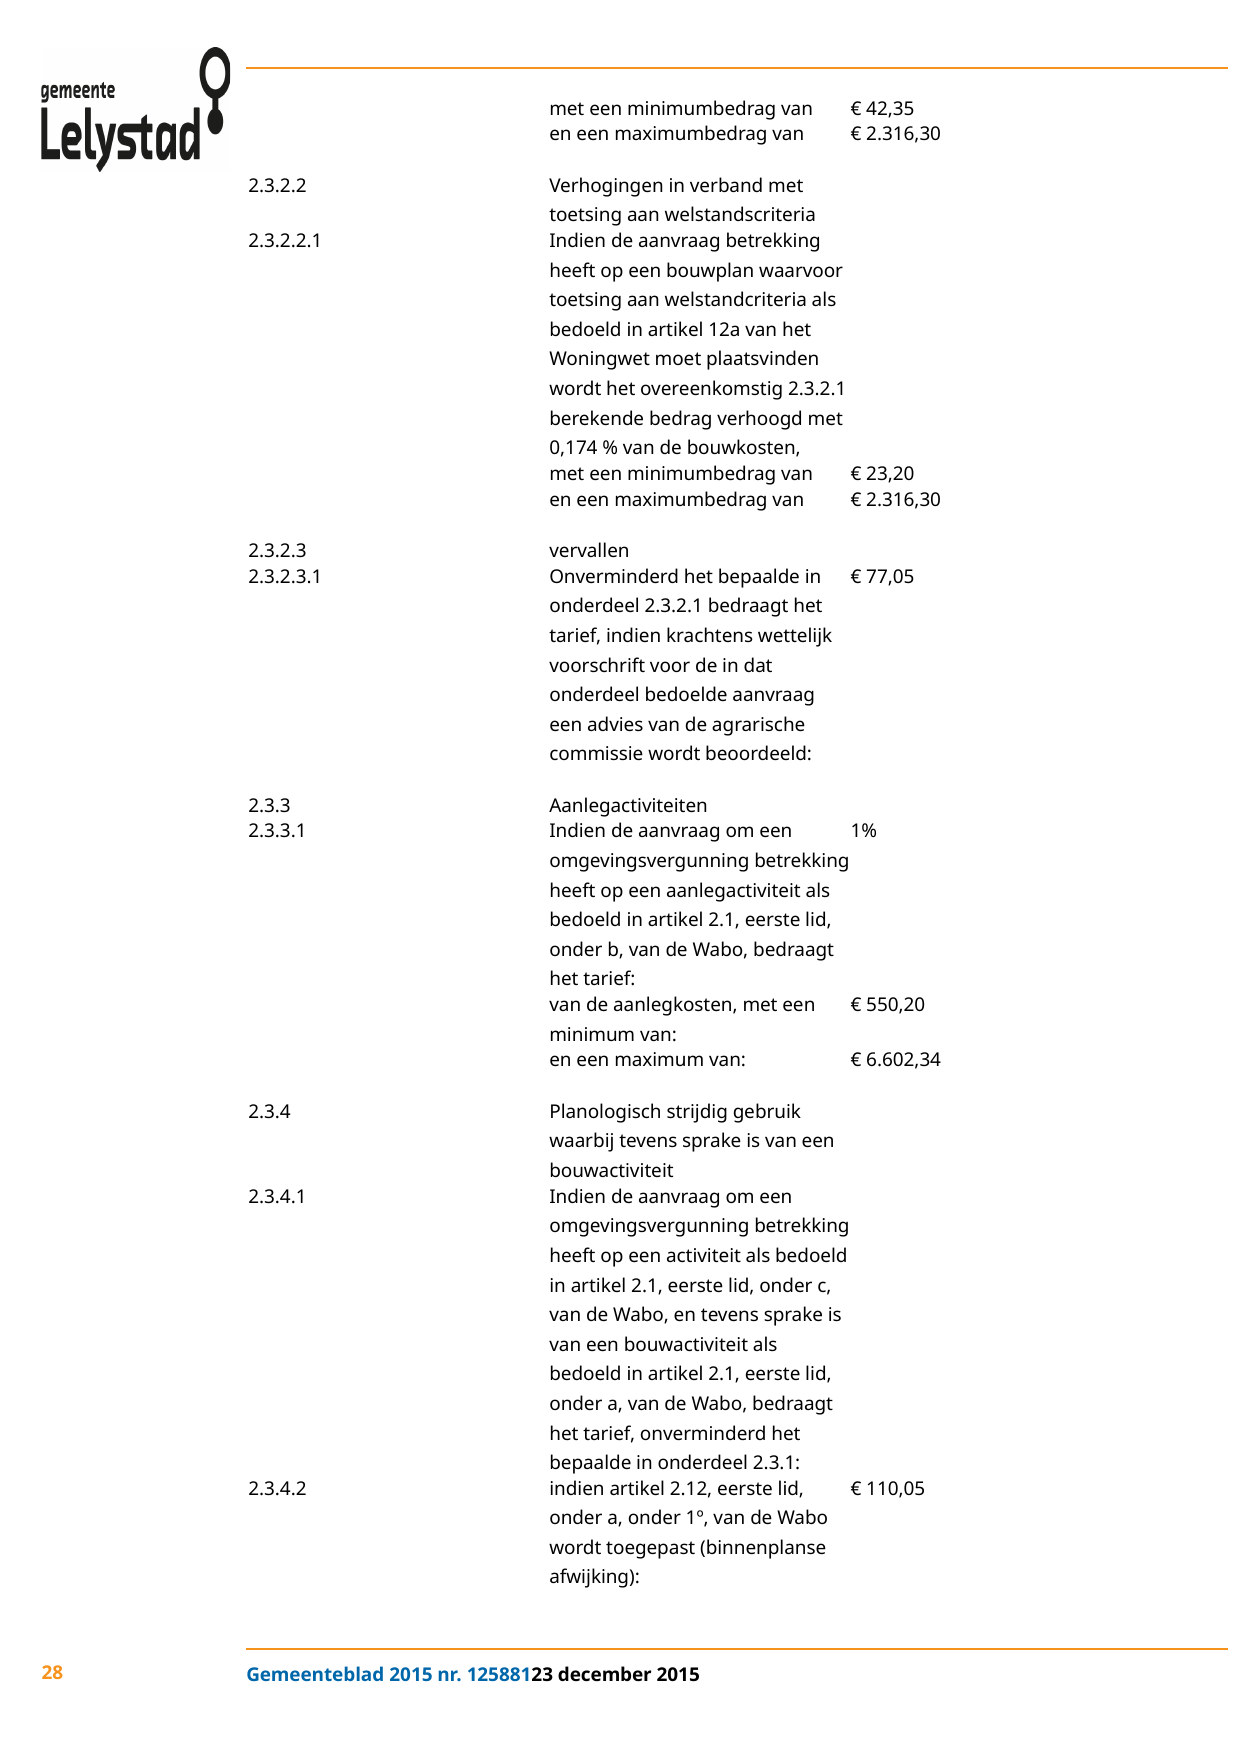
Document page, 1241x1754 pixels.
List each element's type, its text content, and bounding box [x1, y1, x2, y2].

table_cell € 550,20 [850, 991, 1152, 1047]
table_cell en een maximum van: [549, 1047, 850, 1072]
table_cell € 2.316,30 [850, 121, 1152, 146]
table_cell [248, 486, 549, 512]
table_cell Onverminderd het bepaalde in onderdeel 2.3.2.1 bedraagt het tarief, indien krachtens wettelijk voorschrift voor de in dat onderdeel bedoelde aanvraag een advies van de agrarische commissie wordt beoordeeld: [549, 563, 850, 766]
table_cell 2.3.3.1 [248, 818, 549, 991]
table_cell € 6.602,34 [850, 1047, 1152, 1072]
table_cell [248, 512, 549, 537]
table_cell 2.3.3 [248, 792, 549, 818]
table_cell Indien de aanvraag om een omgevingsvergunning betrekking heeft op een activiteit als bedoeld in artikel 2.1, eerste lid, onder c, van de Wabo, en tevens sprake is van een bouwactiviteit als bedoeld in artikel 2.1, eerste lid, onder a, van de Wabo, bedraagt het tarief, onverminderd het bepaalde in onderdeel 2.3.1: [549, 1183, 850, 1475]
table_cell met een minimumbedrag van [549, 95, 850, 121]
table_cell [248, 991, 549, 1047]
table_cell 2.3.4 [248, 1098, 549, 1183]
table_cell [248, 1073, 549, 1098]
table_cell Indien de aanvraag betrekking heeft op een bouwplan waarvoor toetsing aan welstandcriteria als bedoeld in artikel 12a van het Woningwet moet plaatsvinden wordt het overeenkomstig 2.3.2.1 berekende bedrag verhoogd met 0,174 % van de bouwkosten, [549, 227, 850, 460]
table_cell [850, 1098, 1152, 1183]
table_cell [248, 766, 549, 792]
table_cell 2.3.2.2.1 [248, 227, 549, 460]
table_cell 2.3.4.2 [248, 1475, 549, 1589]
table_cell € 23,20 [850, 460, 1152, 486]
table_cell [248, 1047, 549, 1072]
table_cell € 110,05 [850, 1475, 1152, 1589]
table_cell € 2.316,30 [850, 486, 1152, 512]
table_cell [850, 512, 1152, 537]
table_cell [549, 512, 850, 537]
table_cell 2.3.2.2 [248, 172, 549, 227]
table_cell Aanlegactiviteiten [549, 792, 850, 818]
table_cell [248, 121, 549, 146]
table_cell en een maximumbedrag van [549, 486, 850, 512]
table_cell [850, 1183, 1152, 1475]
table_cell € 77,05 [850, 563, 1152, 766]
table_cell van de aanlegkosten, met een minimum van: [549, 991, 850, 1047]
table_cell [850, 227, 1152, 460]
table_cell Indien de aanvraag om een omgevingsvergunning betrekking heeft op een aanlegactiviteit als bedoeld in artikel 2.1, eerste lid, onder b, van de Wabo, bedraagt het tarief: [549, 818, 850, 991]
table_cell met een minimumbedrag van [549, 460, 850, 486]
table_cell [549, 1073, 850, 1098]
table_cell [850, 172, 1152, 227]
table_cell 2.3.2.3 [248, 537, 549, 563]
table_cell Verhogingen in verband met toetsing aan welstandscriteria [549, 172, 850, 227]
table_cell en een maximumbedrag van [549, 121, 850, 146]
table_cell indien artikel 2.12, eerste lid, onder a, onder 1º, van de Wabo wordt toegepast (binnenplanse afwijking): [549, 1475, 850, 1589]
table_cell vervallen [549, 537, 850, 563]
table_cell 1% [850, 818, 1152, 991]
table_cell [549, 146, 850, 172]
table_cell 2.3.2.3.1 [248, 563, 549, 766]
picture [41, 47, 231, 172]
table_cell [248, 95, 549, 121]
table_cell [850, 792, 1152, 818]
table_cell Planologisch strijdig gebruik waarbij tevens sprake is van een bouwactiviteit [549, 1098, 850, 1183]
table_cell [248, 460, 549, 486]
table_cell [850, 537, 1152, 563]
table_cell [248, 146, 549, 172]
table_cell [850, 146, 1152, 172]
table_cell 2.3.4.1 [248, 1183, 549, 1475]
table_cell [850, 1073, 1152, 1098]
table_cell [549, 766, 850, 792]
table_cell € 42,35 [850, 95, 1152, 121]
table_cell [850, 766, 1152, 792]
